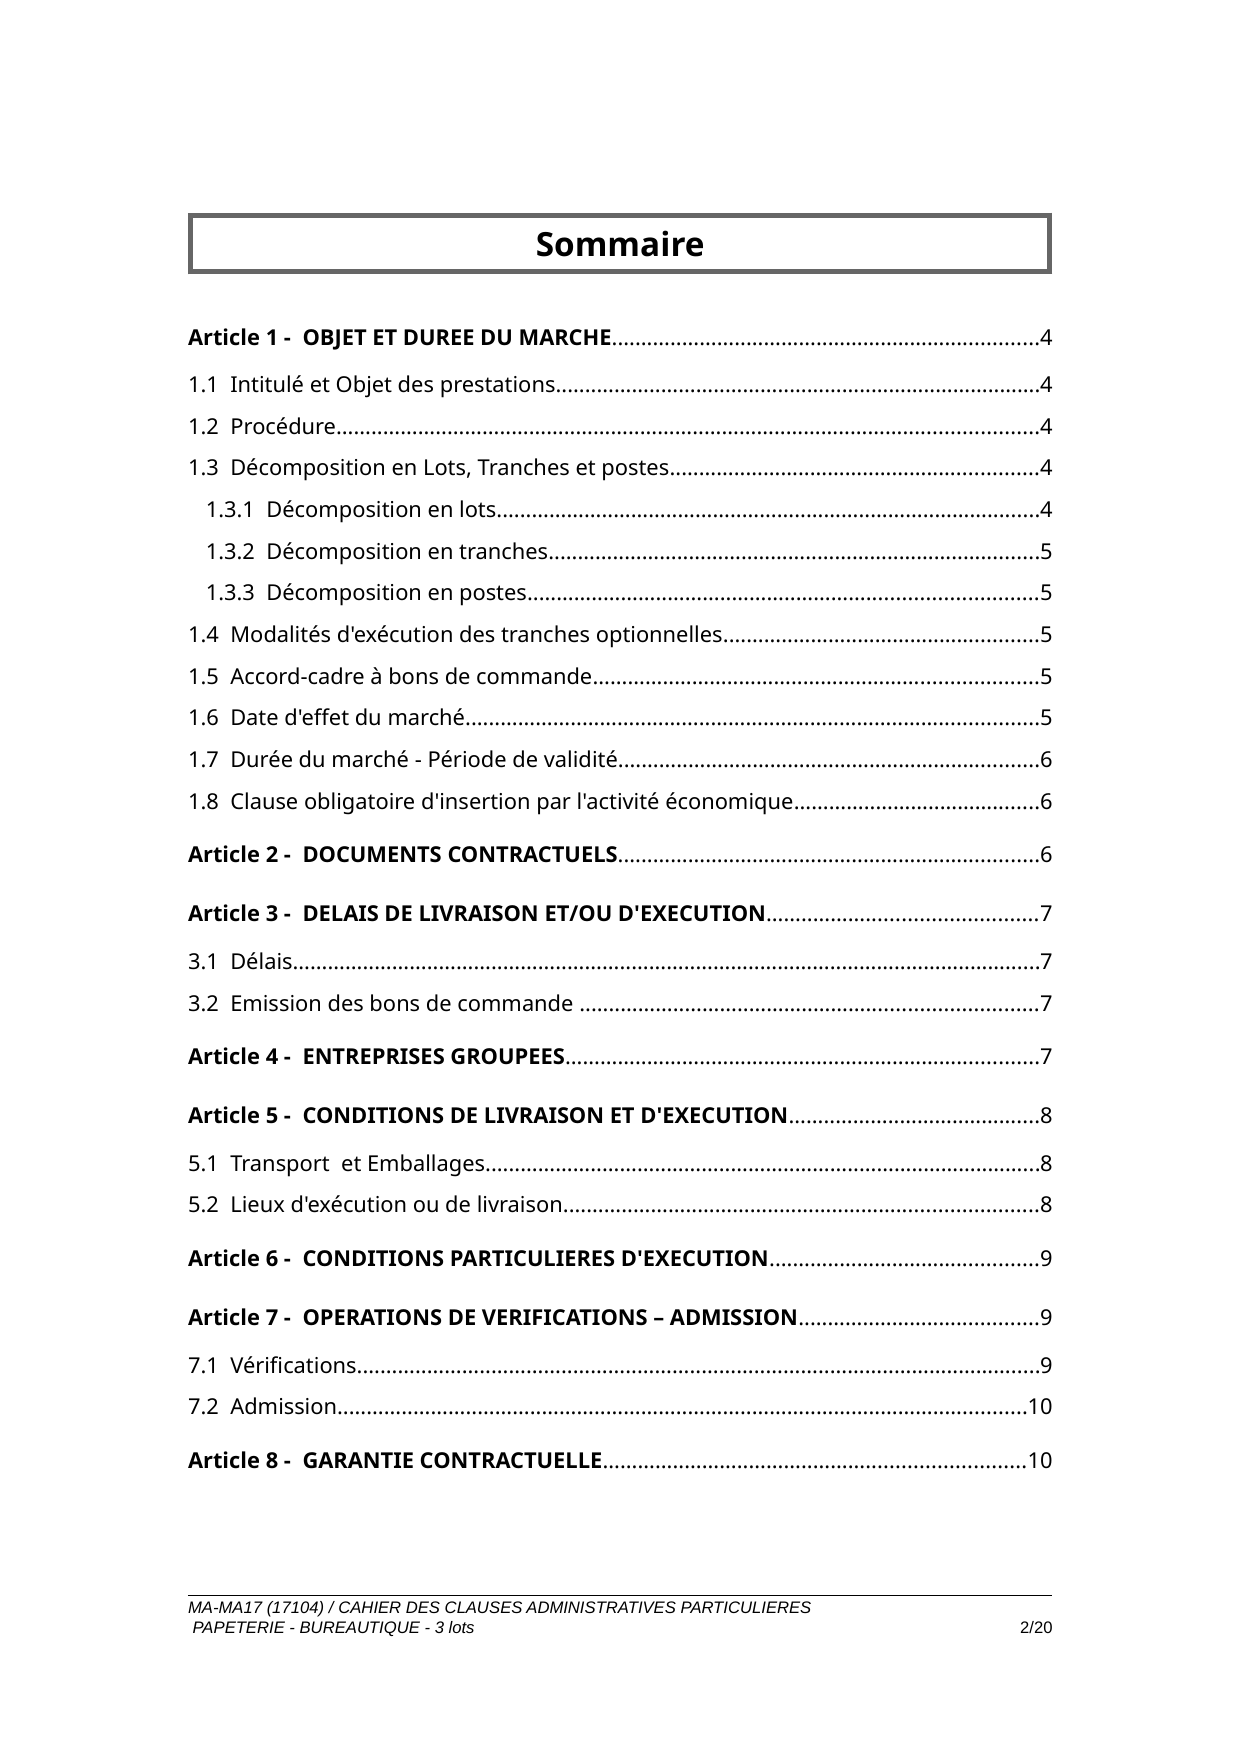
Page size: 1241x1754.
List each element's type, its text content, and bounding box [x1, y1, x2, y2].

text 1.4 Modalités d'exécution des tranches optionnelles 5 [188, 619, 1052, 649]
text Article 4 - ENTREPRISES GROUPEES 7 [188, 1041, 1052, 1071]
text 1.2 Procédure 4 [188, 411, 1052, 441]
text 1.3.2 Décomposition en tranches 5 [206, 536, 1052, 566]
text Article 1 - OBJET ET DUREE DU MARCHE 4 [188, 322, 1052, 351]
text Article 5 - CONDITIONS DE LIVRAISON ET D'EXECUTION 8 [188, 1100, 1052, 1130]
subtitle Sommaire [193, 218, 1047, 269]
text Article 6 - CONDITIONS PARTICULIERES D'EXECUTION 9 [188, 1243, 1052, 1273]
text 3.2 Emission des bons de commande 7 [188, 988, 1052, 1017]
text 1.5 Accord-cadre à bons de commande 5 [188, 661, 1052, 691]
text Article 2 - DOCUMENTS CONTRACTUELS 6 [188, 839, 1052, 869]
text 1.3 Décomposition en Lots, Tranches et postes 4 [188, 452, 1052, 482]
text Article 8 - GARANTIE CONTRACTUELLE 10 [188, 1445, 1052, 1474]
text 5.2 Lieux d'exécution ou de livraison 8 [188, 1189, 1052, 1219]
text Article 7 - OPERATIONS DE VERIFICATIONS – ADMISSION 9 [188, 1302, 1052, 1332]
text 1.7 Durée du marché - Période de validité 6 [188, 744, 1052, 774]
text 5.1 Transport et Emballages 8 [188, 1148, 1052, 1178]
text 1.3.1 Décomposition en lots 4 [206, 494, 1052, 524]
text 1.1 Intitulé et Objet des prestations 4 [188, 369, 1052, 399]
text 7.2 Admission 10 [188, 1391, 1052, 1421]
text 1.6 Date d'effet du marché 5 [188, 702, 1052, 732]
text 3.1 Délais 7 [188, 946, 1052, 976]
text 1.3.3 Décomposition en postes 5 [206, 577, 1052, 607]
text Article 3 - DELAIS DE LIVRAISON ET/OU D'EXECUTION 7 [188, 898, 1052, 928]
text 1.8 Clause obligatoire d'insertion par l'activité économique 6 [188, 786, 1052, 816]
text 7.1 Vérifications 9 [188, 1350, 1052, 1379]
